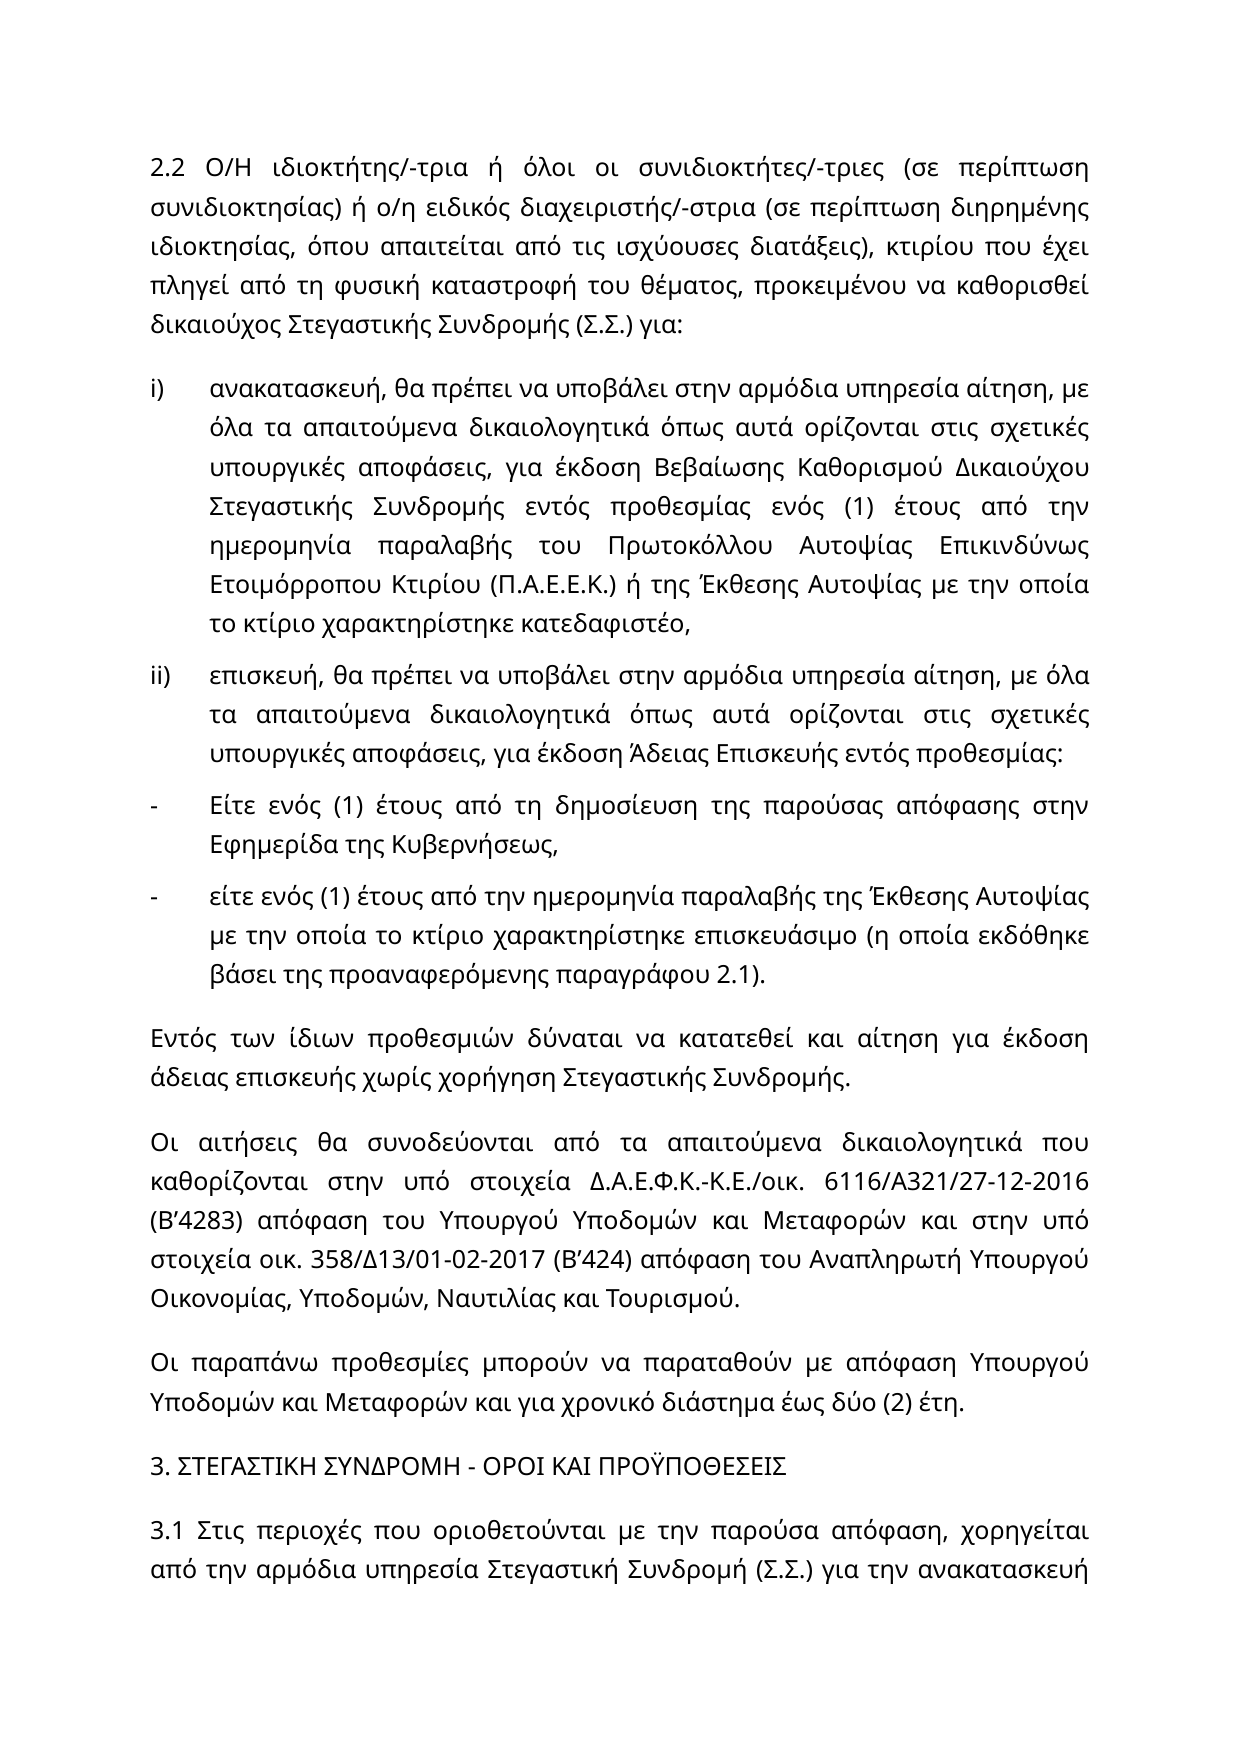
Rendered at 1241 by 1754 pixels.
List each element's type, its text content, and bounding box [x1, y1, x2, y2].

list i) ανακατασκευή, θα πρέπει να υποβάλει στην αρμόδια υπηρεσία αίτηση, με όλα τα απαιτούμενα δικαιολογητικά όπως αυτά ορίζονται στις σχετικές υπουργικές αποφάσεις, για έκδοση Βεβαίωσης Καθορισμού Δικαιούχου Στεγαστικής Συνδρομής εντός προθεσμίας ενός (1) έτους από την ημερομηνία παραλαβής του Πρωτοκόλλου Αυτοψίας Επικινδύνως Ετοιμόρροπου Κτιρίου (Π.Α.Ε.Ε.Κ.) ή της Έκθεσης Αυτοψίας με την οποία το κτίριο χαρακτηρίστηκε κατεδαφιστέο, [150, 371, 1090, 640]
text Εντός των ίδιων προθεσμιών δύναται να κατατεθεί και αίτηση για έκδοση άδειας επισκευής χωρίς χορήγηση Στεγαστικής Συνδρομής. [150, 1021, 1090, 1094]
text 3.1 Στις περιοχές που οριοθετούνται με την παρούσα απόφαση, χορηγείται από την αρμόδια υπηρεσία Στεγαστική Συνδρομή (Σ.Σ.) για την ανακατασκευή [150, 1512, 1090, 1586]
text 2.2 Ο/Η ιδιοκτήτης/-τρια ή όλοι οι συνιδιοκτήτες/-τριες (σε περίπτωση συνιδιοκτησίας) ή ο/η ειδικός διαχειριστής/-στρια (σε περίπτωση διηρημένης ιδιοκτησίας, όπου απαιτείται από τις ισχύουσες διατάξεις), κτιρίου που έχει πληγεί από τη φυσική καταστροφή του θέματος, προκειμένου να καθορισθεί δικαιούχος Στεγαστικής Συνδρομής (Σ.Σ.) για: [150, 150, 1090, 341]
text 3. ΣΤΕΓΑΣΤΙΚΗ ΣΥΝΔΡΟΜΗ - ΟΡΟΙ ΚΑΙ ΠΡΟΫΠΟΘΕΣΕΙΣ [150, 1448, 1090, 1482]
text Οι αιτήσεις θα συνοδεύονται από τα απαιτούμενα δικαιολογητικά που καθορίζονται στην υπό στοιχεία Δ.Α.Ε.Φ.Κ.-Κ.Ε./οικ. 6116/Α321/27-12-2016 (Β’4283) απόφαση του Υπουργού Υποδομών και Μεταφορών και στην υπό στοιχεία οικ. 358/Δ13/01-02-2017 (Β’424) απόφαση του Αναπληρωτή Υπουργού Οικονομίας, Υποδομών, Ναυτιλίας και Τουρισμού. [150, 1124, 1090, 1315]
list - είτε ενός (1) έτους από την ημερομηνία παραλαβής της Έκθεσης Αυτοψίας με την οποία το κτίριο χαρακτηρίστηκε επισκευάσιμο (η οποία εκδόθηκε βάσει της προαναφερόμενης παραγράφου 2.1). [150, 878, 1090, 991]
list ii) επισκευή, θα πρέπει να υποβάλει στην αρμόδια υπηρεσία αίτηση, με όλα τα απαιτούμενα δικαιολογητικά όπως αυτά ορίζονται στις σχετικές υπουργικές αποφάσεις, για έκδοση Άδειας Επισκευής εντός προθεσμίας: [150, 657, 1090, 770]
list - Είτε ενός (1) έτους από τη δημοσίευση της παρούσας απόφασης στην Εφημερίδα της Κυβερνήσεως, [150, 787, 1090, 861]
text Οι παραπάνω προθεσμίες μπορούν να παραταθούν με απόφαση Υπουργού Υποδομών και Μεταφορών και για χρονικό διάστημα έως δύο (2) έτη. [150, 1345, 1090, 1418]
